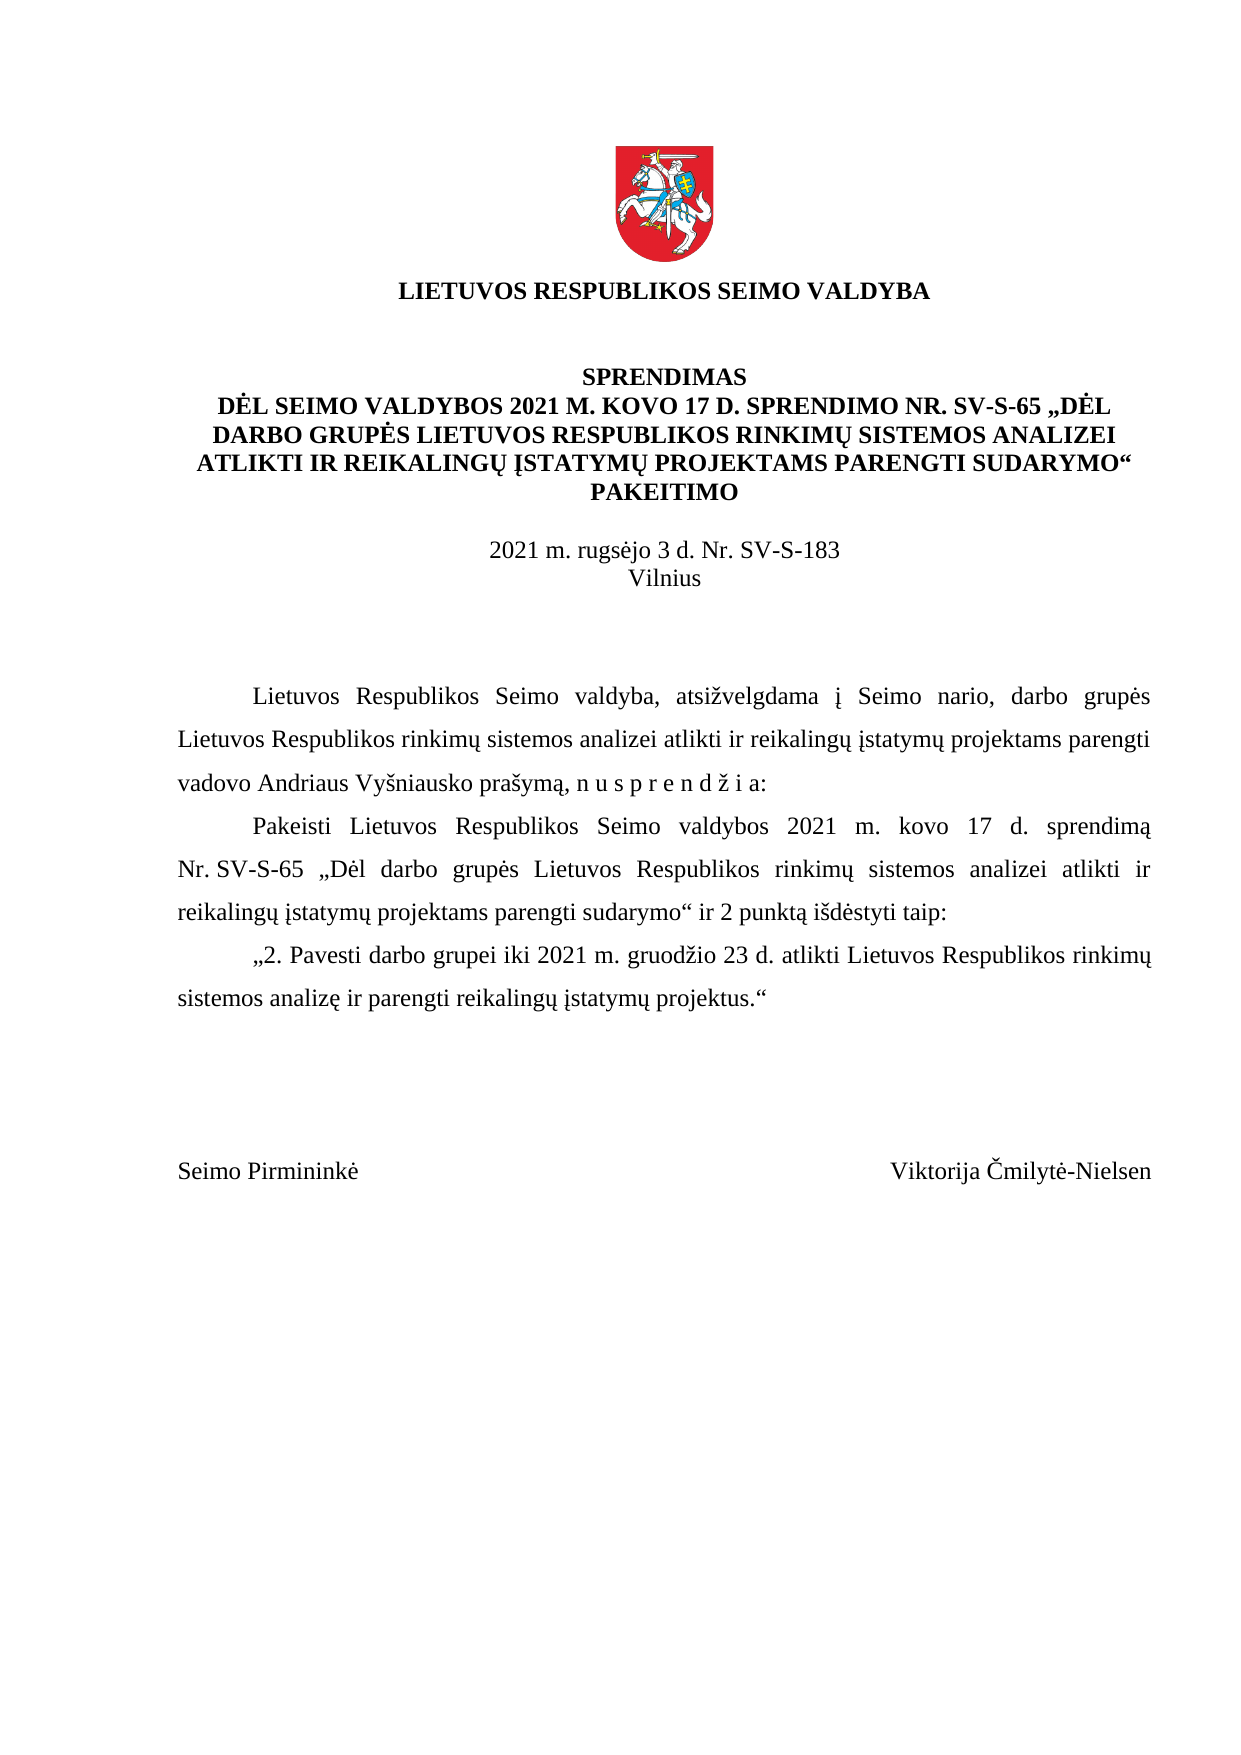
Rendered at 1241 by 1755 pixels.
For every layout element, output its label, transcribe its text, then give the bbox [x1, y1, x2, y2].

text SPRENDIMAS [177, 362, 1152, 391]
text „2. Pavesti darbo grupei iki 2021 m. gruodžio 23 d. atlikti Lietuvos Respublikos rinkimų sistemos analizę ir parengti reikalingų įstatymų projektus.“ [177, 940, 1152, 1012]
text DĖL SEIMO VALDYBOS 2021 M. KOVO 17 D. SPRENDIMO NR. SV-S-65 „DĖL DARBO GRUPĖS LIETUVOS RESPUBLIKOS RINKIMŲ SISTEMOS ANALIZEI ATLIKTI IR REIKALINGŲ ĮSTATYMŲ PROJEKTAMS PARENGTI SUDARYMO“ PAKEITIMO [177, 391, 1152, 506]
text Vilnius [177, 563, 1152, 592]
text Seimo Pirmininkė Viktorija Čmilytė-Nielsen [177, 1156, 1152, 1184]
text 2021 m. rugsėjo 3 d. Nr. SV-S-183 [177, 535, 1152, 563]
text LIETUVOS RESPUBLIKOS SEIMO VALDYBA [177, 276, 1152, 305]
text Pakeisti Lietuvos Respublikos Seimo valdybos 2021 m. kovo 17 d. sprendimą Nr. SV‑S‑65 „Dėl darbo grupės Lietuvos Respublikos rinkimų sistemos analizei atlikti ir reikalingų įstatymų projektams parengti sudarymo“ ir 2 punktą išdėstyti taip: [177, 811, 1152, 926]
text Lietuvos Respublikos Seimo valdyba, atsižvelgdama į Seimo nario, darbo grupės Lietuvos Respublikos rinkimų sistemos analizei atlikti ir reikalingų įstatymų projektams parengti vadovo Andriaus Vyšniausko prašymą, nusprendžia: [177, 681, 1152, 796]
